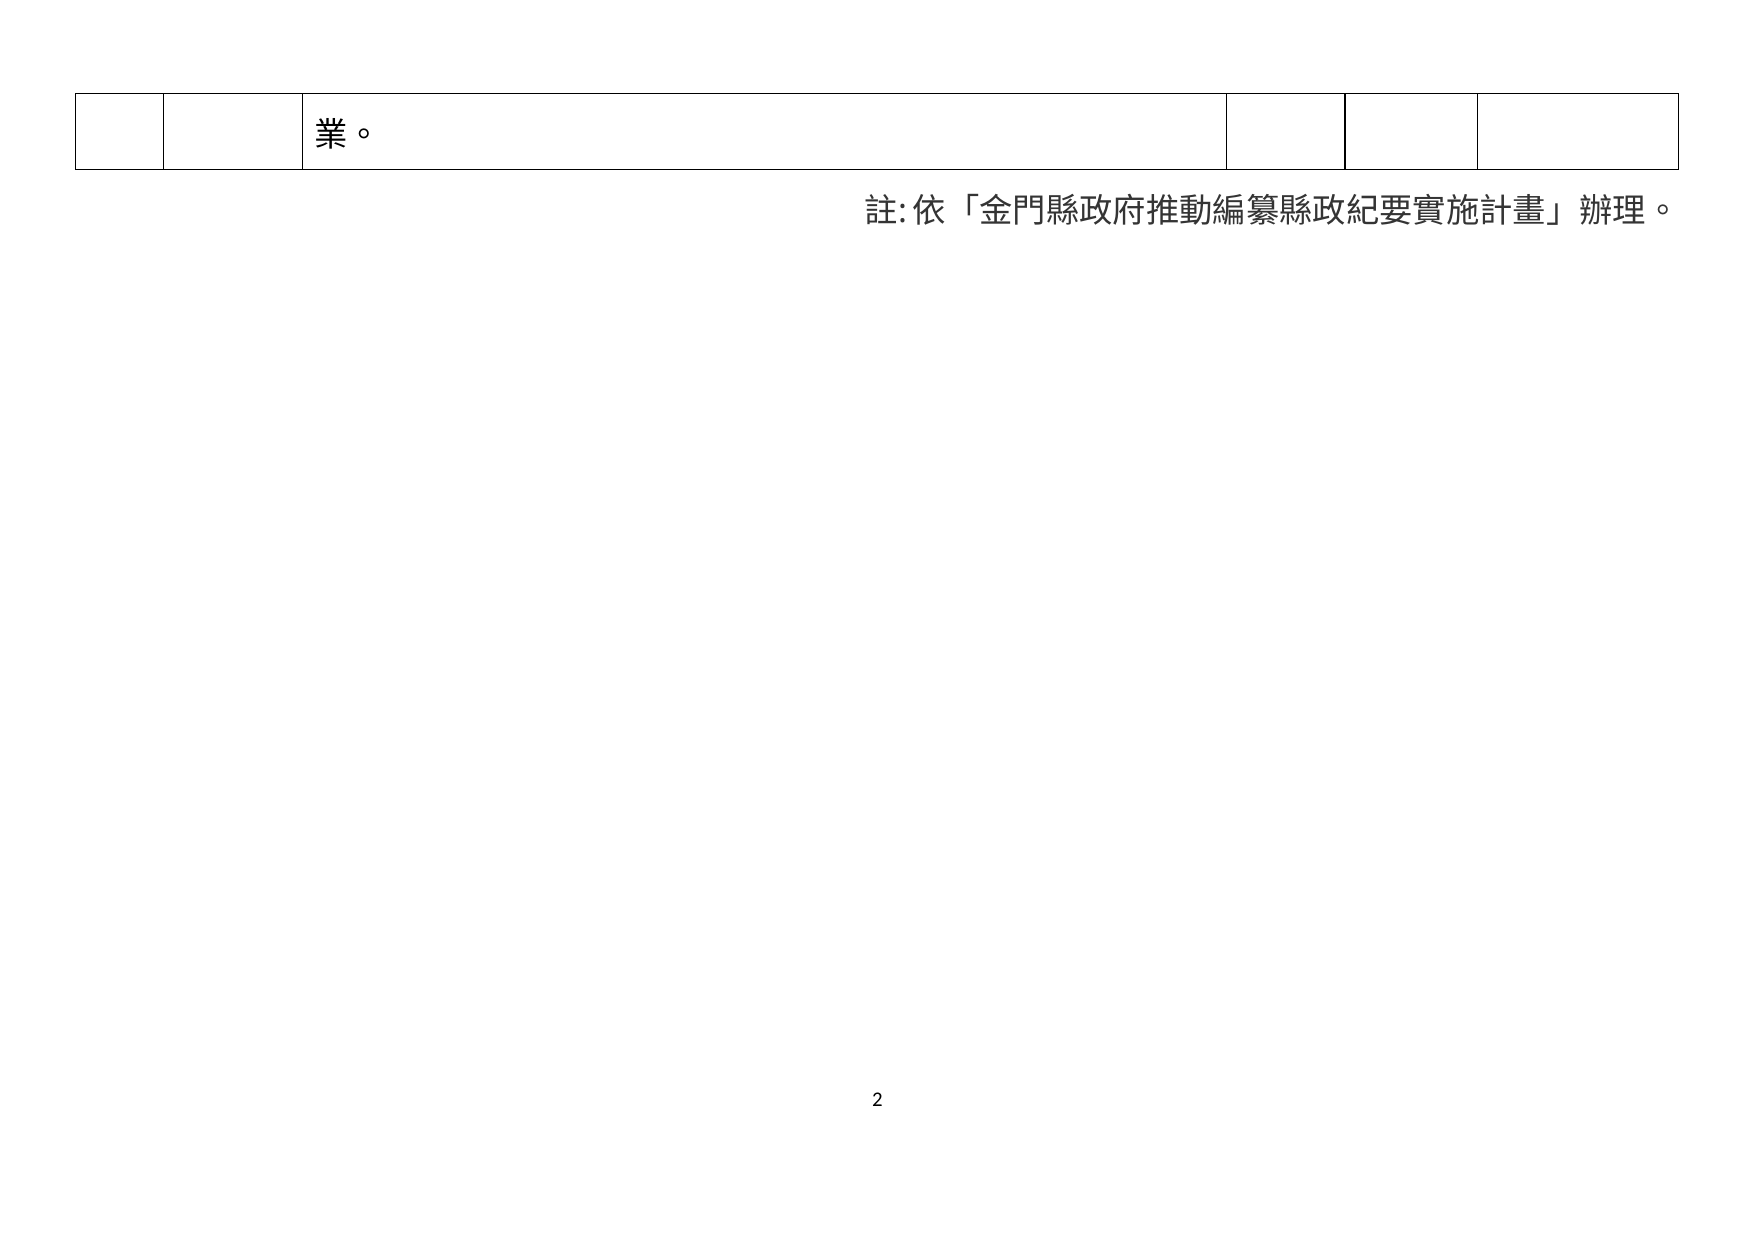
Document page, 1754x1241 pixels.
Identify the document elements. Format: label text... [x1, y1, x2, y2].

text 註: 依「金門縣政府推動編纂縣政紀要實施計畫」辦理。 [75, 170, 1679, 245]
table_cell [1227, 94, 1344, 169]
table_cell [76, 94, 163, 169]
table_cell [1346, 94, 1477, 169]
table_cell [164, 94, 302, 169]
table_cell [1478, 94, 1678, 169]
table_cell 業。 [303, 94, 1226, 169]
